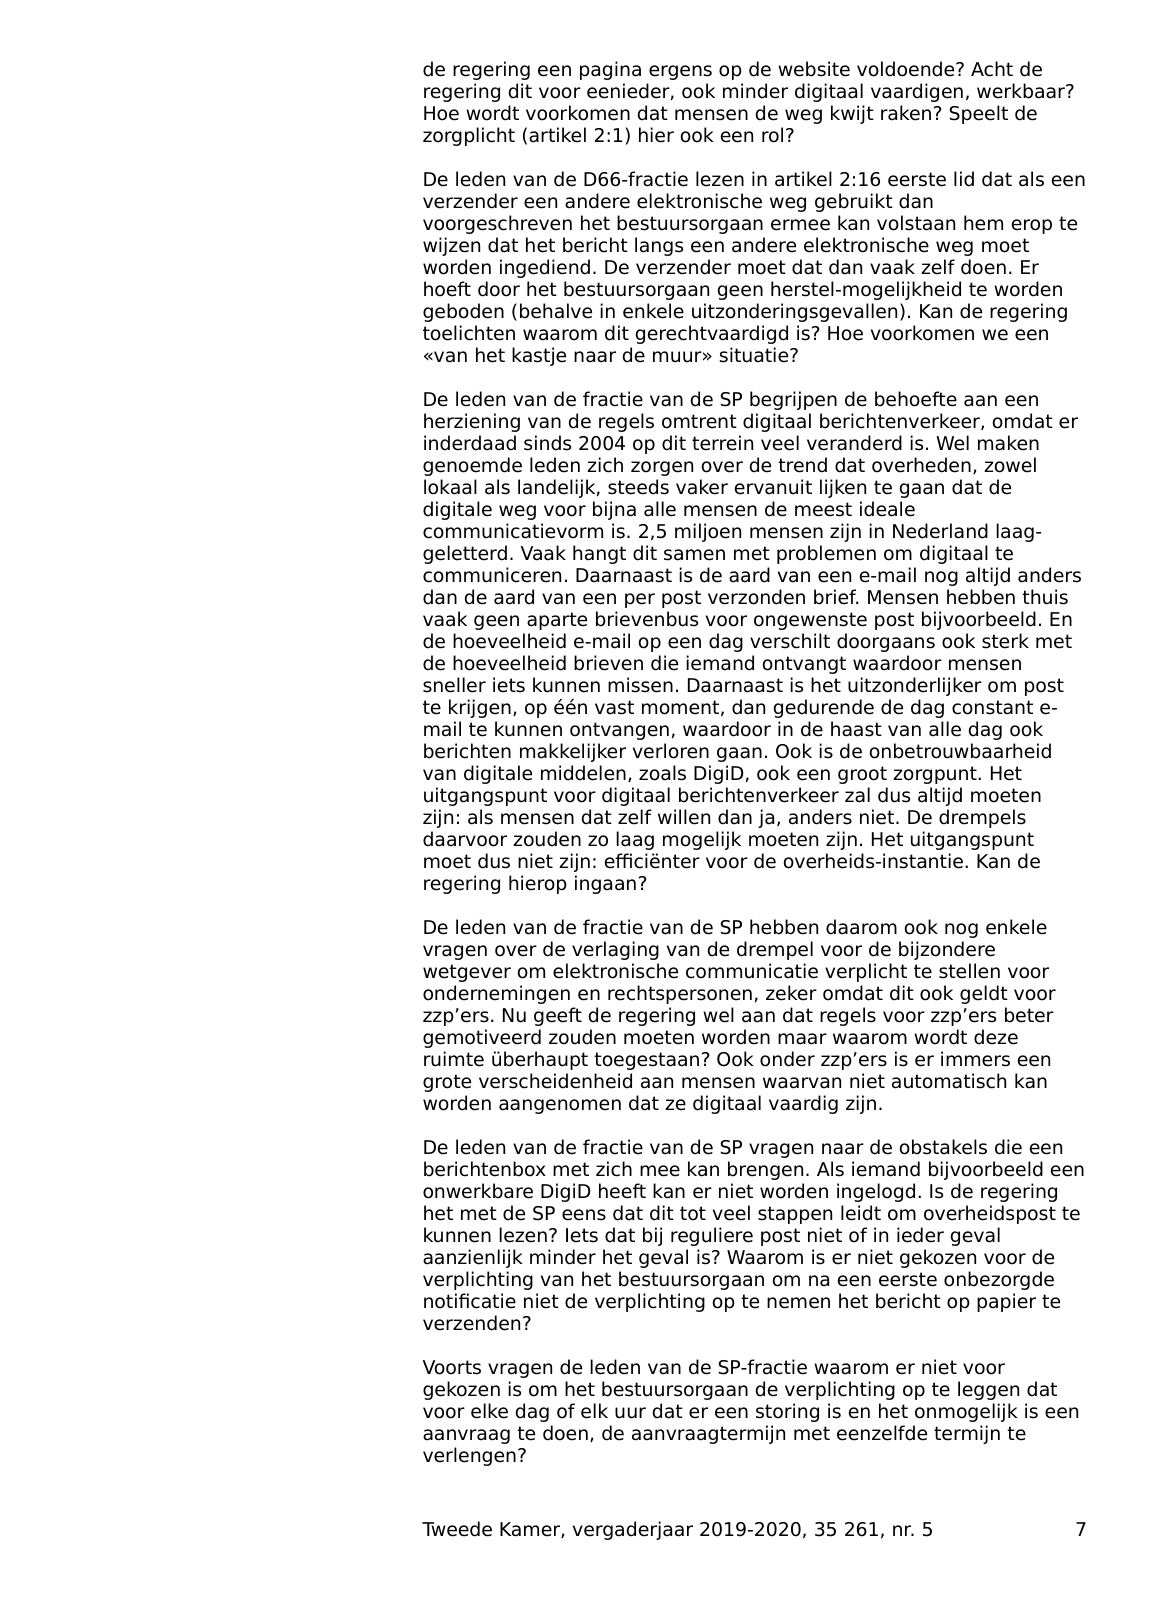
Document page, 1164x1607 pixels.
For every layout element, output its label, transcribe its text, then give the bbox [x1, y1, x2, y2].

text de regering een pagina ergens op de website voldoende? Acht de regering dit voor eenieder, ook minder digitaal vaardigen, werkbaar? Hoe wordt voorkomen dat mensen de weg kwijt raken? Speelt de zorgplicht (artikel 2:1) hier ook een rol? [422, 59, 1087, 147]
text De leden van de fractie van de SP hebben daarom ook nog enkele vragen over de verlaging van de drempel voor de bijzondere wetgever om elektronische communicatie verplicht te stellen voor ondernemingen en rechtspersonen, zeker omdat dit ook geldt voor zzp’ers. Nu geeft de regering wel aan dat regels voor zzp’ers beter gemotiveerd zouden moeten worden maar waarom wordt deze ruimte überhaupt toegestaan? Ook onder zzp’ers is er immers een grote verscheidenheid aan mensen waarvan niet automatisch kan worden aangenomen dat ze digitaal vaardig zijn. [422, 917, 1087, 1115]
text De leden van de fractie van de SP vragen naar de obstakels die een berichtenbox met zich mee kan brengen. Als iemand bijvoorbeeld een onwerkbare DigiD heeft kan er niet worden ingelogd. Is de regering het met de SP eens dat dit tot veel stappen leidt om overheidspost te kunnen lezen? Iets dat bij reguliere post niet of in ieder geval aanzienlijk minder het geval is? Waarom is er niet gekozen voor de verplichting van het bestuursorgaan om na een eerste onbezorgde notificatie niet de verplichting op te nemen het bericht op papier te verzenden? [422, 1137, 1087, 1335]
text De leden van de fractie van de SP begrijpen de behoefte aan een herziening van de regels omtrent digitaal berichtenverkeer, omdat er inderdaad sinds 2004 op dit terrein veel veranderd is. Wel maken genoemde leden zich zorgen over de trend dat overheden, zowel lokaal als landelijk, steeds vaker ervanuit lijken te gaan dat de digitale weg voor bijna alle mensen de meest ideale communicatievorm is. 2,5 miljoen mensen zijn in Nederland laag-geletterd. Vaak hangt dit samen met problemen om digitaal te communiceren. Daarnaast is de aard van een e-mail nog altijd anders dan de aard van een per post verzonden brief. Mensen hebben thuis vaak geen aparte brievenbus voor ongewenste post bijvoorbeeld. En de hoeveelheid e-mail op een dag verschilt doorgaans ook sterk met de hoeveelheid brieven die iemand ontvangt waardoor mensen sneller iets kunnen missen. Daarnaast is het uitzonderlijker om post te krijgen, op één vast moment, dan gedurende de dag constant e-mail te kunnen ontvangen, waardoor in de haast van alle dag ook berichten makkelijker verloren gaan. Ook is de onbetrouwbaarheid van digitale middelen, zoals DigiD, ook een groot zorgpunt. Het uitgangspunt voor digitaal berichtenverkeer zal dus altijd moeten zijn: als mensen dat zelf willen dan ja, anders niet. De drempels daarvoor zouden zo laag mogelijk moeten zijn. Het uitgangspunt moet dus niet zijn: efficiënter voor de overheids-instantie. Kan de regering hierop ingaan? [422, 389, 1087, 895]
text De leden van de D66-fractie lezen in artikel 2:16 eerste lid dat als een verzender een andere elektronische weg gebruikt dan voorgeschreven het bestuursorgaan ermee kan volstaan hem erop te wijzen dat het bericht langs een andere elektronische weg moet worden ingediend. De verzender moet dat dan vaak zelf doen. Er hoeft door het bestuursorgaan geen herstel-mogelijkheid te worden geboden (behalve in enkele uitzonderingsgevallen). Kan de regering toelichten waarom dit gerechtvaardigd is? Hoe voorkomen we een «van het kastje naar de muur» situatie? [422, 169, 1087, 367]
text Voorts vragen de leden van de SP-fractie waarom er niet voor gekozen is om het bestuursorgaan de verplichting op te leggen dat voor elke dag of elk uur dat er een storing is en het onmogelijk is een aanvraag te doen, de aanvraagtermijn met eenzelfde termijn te verlengen? [422, 1357, 1087, 1467]
